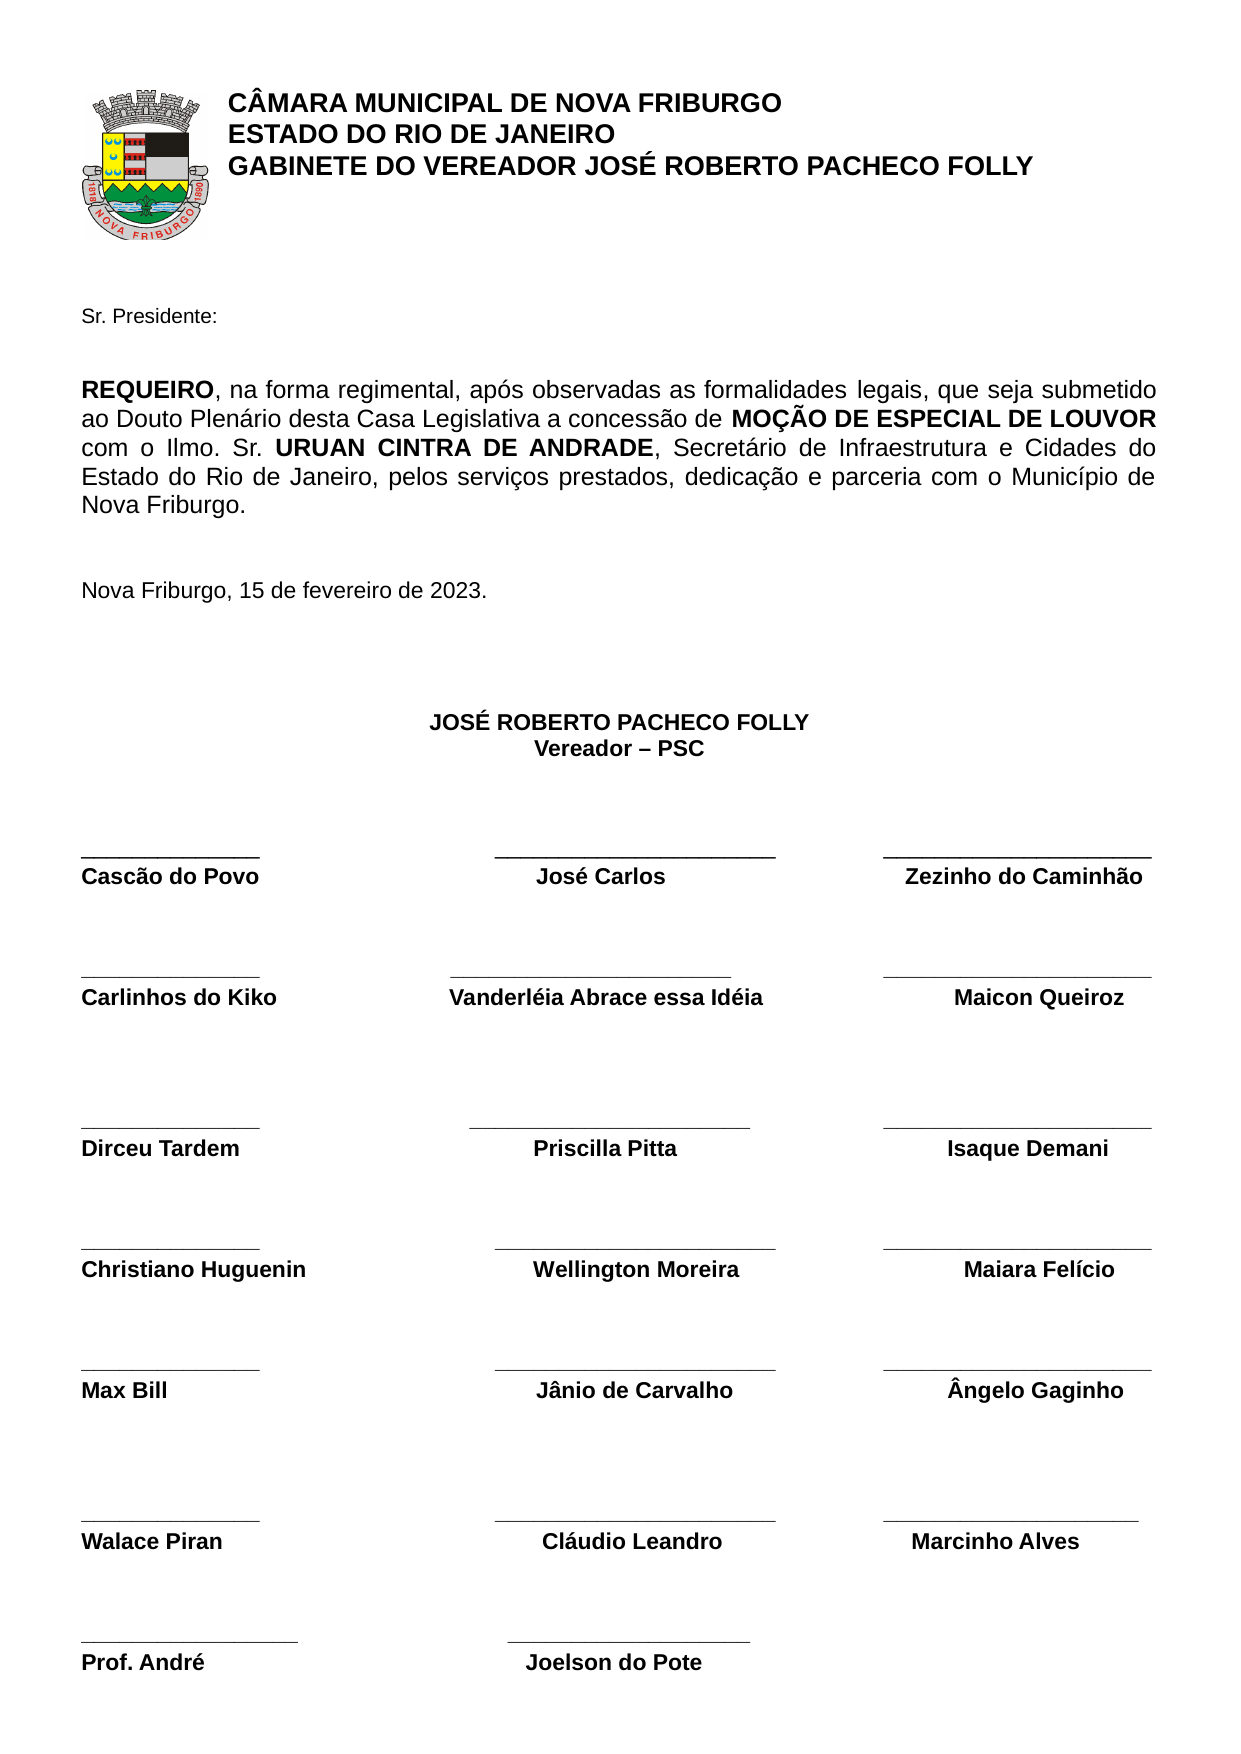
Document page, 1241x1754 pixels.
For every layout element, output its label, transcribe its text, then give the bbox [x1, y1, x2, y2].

text Vereador – PSC [81, 735, 1157, 761]
text GABINETE DO VEREADOR JOSÉ ROBERTO PACHECO FOLLY [209, 149, 1157, 181]
text ______________ ______________________ _____________________ [81, 833, 1157, 859]
text _________________ ___________________ [81, 1618, 1157, 1645]
text REQUEIRO, na forma regimental, após observadas as formalidades legais, que seja submetido ao Douto Plenário desta Casa Legislativa a concessão de MOÇÃO DE ESPECIAL DE LOUVOR com o Ilmo. Sr. URUAN CINTRA DE ANDRADE, Secretário de Infraestrutura e Cidades do Estado do Rio de Janeiro, pelos serviços prestados, dedicação e parceria com o Município de Nova Friburgo. [81, 376, 1157, 519]
text CÂMARA MUNICIPAL DE NOVA FRIBURGO [81, 87, 1157, 118]
text JOSÉ ROBERTO PACHECO FOLLY [81, 708, 1157, 735]
text Prof. André Joelson do Pote [81, 1649, 1157, 1675]
text Cascão do Povo José Carlos Zezinho do Caminhão [81, 863, 1157, 890]
text Walace Piran Cláudio Leandro Marcinho Alves [81, 1528, 1157, 1554]
text Sr. Presidente: [81, 304, 1157, 328]
text ______________ ______________________ _____________________ [81, 1226, 1157, 1252]
text ESTADO DO RIO DE JANEIRO [209, 118, 1157, 149]
text ______________ ______________________ _____________________ [81, 954, 1157, 980]
text Max Bill Jânio de Carvalho Ângelo Gaginho [81, 1377, 1157, 1403]
text Dirceu Tardem Priscilla Pitta Isaque Demani [81, 1135, 1157, 1162]
text ______________ ______________________ ____________________ [81, 1498, 1157, 1524]
text ______________ ______________________ _____________________ [81, 1347, 1157, 1373]
text Carlinhos do Kiko Vanderléia Abrace essa Idéia Maicon Queiroz [81, 984, 1157, 1041]
text ______________ ______________________ _____________________ [81, 1105, 1157, 1131]
text Christiano Huguenin Wellington Moreira Maiara Felício [81, 1256, 1157, 1282]
text Nova Friburgo, 15 de fevereiro de 2023. [81, 577, 1157, 603]
